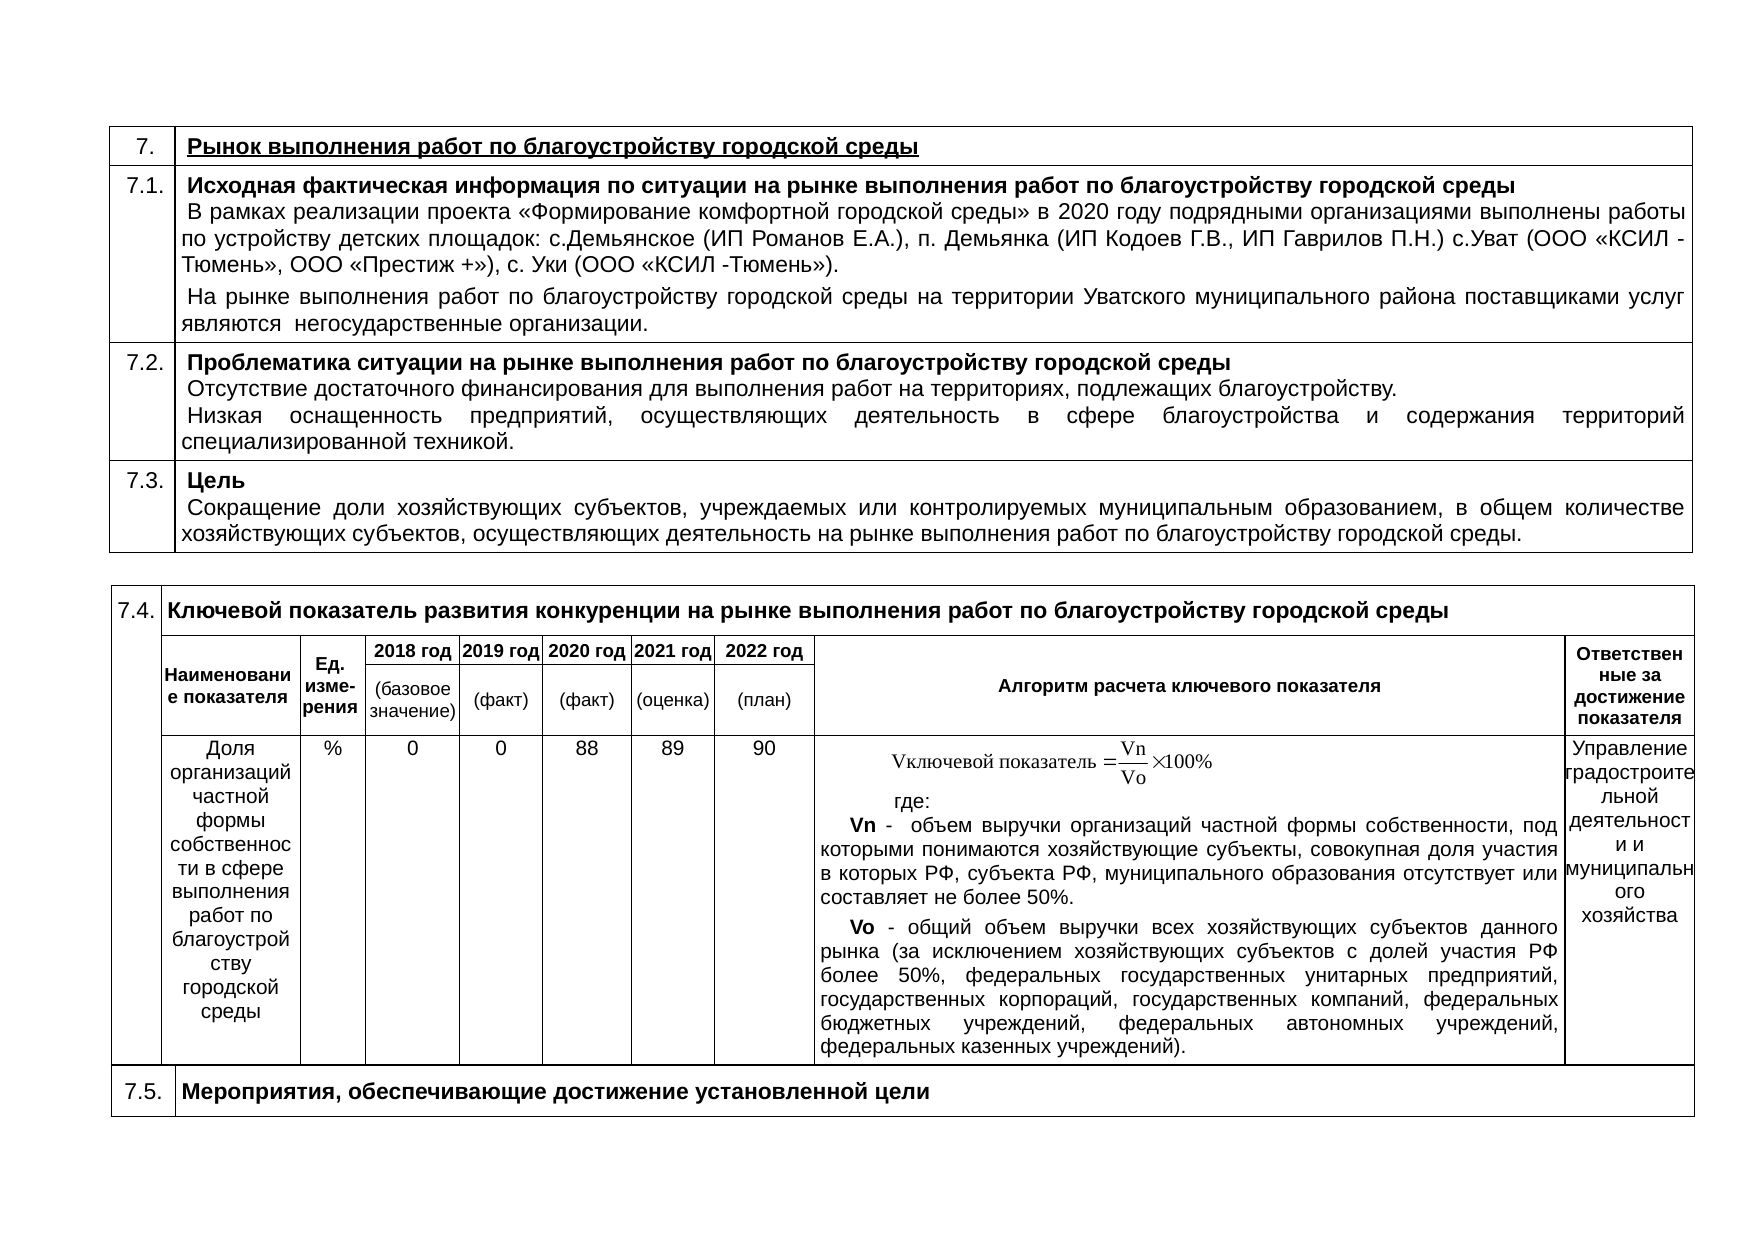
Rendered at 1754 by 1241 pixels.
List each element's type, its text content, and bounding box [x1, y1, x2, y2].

table_header Мероприятия, обеспечивающие достижение установленной цели [176, 1066, 1694, 1116]
table_cell 88 [543, 736, 631, 1064]
table_cell Наименование показателя [162, 636, 300, 734]
table_cell 2018 год [366, 636, 459, 664]
table_cell 89 [632, 736, 714, 1064]
table_cell Ответственные за достижение показателя [1566, 636, 1694, 734]
table_cell Исходная фактическая информация по ситуации на рынке выполнения работ по благоустройству городской среды В рамках реализации проекта «Формирование комфортной городской среды» в 2020 году подрядными организациями выполнены работы по устройству детских площадок: с.Демьянское (ИП Романов Е.А.), п. Демьянка (ИП Кодоев Г.В., ИП Гаврилов П.Н.) с.Уват (ООО «КСИЛ -Тюмень», ООО «Престиж +»), с. Уки (ООО «КСИЛ -Тюмень»). На рынке выполнения работ по благоустройству городской среды на территории Уватского муниципального района поставщиками услуг являются негосударственные организации. [176, 166, 1692, 342]
table_header 7. [110, 127, 174, 165]
table_cell 2021 год [632, 636, 714, 664]
table_cell 2022 год [715, 636, 814, 664]
table_cell 7.2. [110, 343, 174, 460]
table_cell 0 [366, 736, 459, 1064]
table_cell где: Vn - объем выручки организаций частной формы собственности, под которыми понимаются хозяйствующие субъекты, совокупная доля участия в которых РФ, субъекта РФ, муниципального образования отсутствует или составляет не более 50%. Vo - общий объем выручки всех хозяйствующих субъектов данного рынка (за исключением хозяйствующих субъектов с долей участия РФ более 50%, федеральных государственных унитарных предприятий, государственных корпораций, государственных компаний, федеральных бюджетных учреждений, федеральных автономных учреждений, федеральных казенных учреждений). [815, 736, 1564, 1064]
table_cell 90 [715, 736, 814, 1064]
table_header Рынок выполнения работ по благоустройству городской среды [176, 127, 1692, 165]
table_cell (план) [715, 665, 814, 734]
table_header 7.4. [112, 586, 161, 1064]
table_cell Проблематика ситуации на рынке выполнения работ по благоустройству городской среды Отсутствие достаточного финансирования для выполнения работ на территориях, подлежащих благоустройству. Низкая оснащенность предприятий, осуществляющих деятельность в сфере благоустройства и содержания территорий специализированной техникой. [176, 343, 1692, 460]
table_cell Управление градостроительной деятельности и муниципального хозяйства [1566, 736, 1694, 1064]
table_cell % [301, 736, 365, 1064]
table_cell 2020 год [543, 636, 631, 664]
table_header Ключевой показатель развития конкуренции на рынке выполнения работ по благоустройству городской среды [162, 586, 1694, 635]
table_header 7.5. [112, 1066, 175, 1116]
table_cell Ед. изме-рения [301, 636, 365, 734]
table_cell Доля организаций частной формы собственности в сфере выполнения работ по благоустройству городской среды [162, 736, 300, 1064]
table_cell (факт) [543, 665, 631, 734]
table_cell 7.1. [110, 166, 174, 342]
table_cell Алгоритм расчета ключевого показателя [815, 636, 1564, 734]
table_cell 7.3. [110, 461, 174, 552]
table_cell Цель Сокращение доли хозяйствующих субъектов, учреждаемых или контролируемых муниципальным образованием, в общем количестве хозяйствующих субъектов, осуществляющих деятельность на рынке выполнения работ по благоустройству городской среды. [176, 461, 1692, 552]
table_cell 0 [460, 736, 542, 1064]
table_cell (факт) [460, 665, 542, 734]
table_cell (базовое значение) [366, 665, 459, 734]
table_cell (оценка) [632, 665, 714, 734]
table_cell 2019 год [460, 636, 542, 664]
